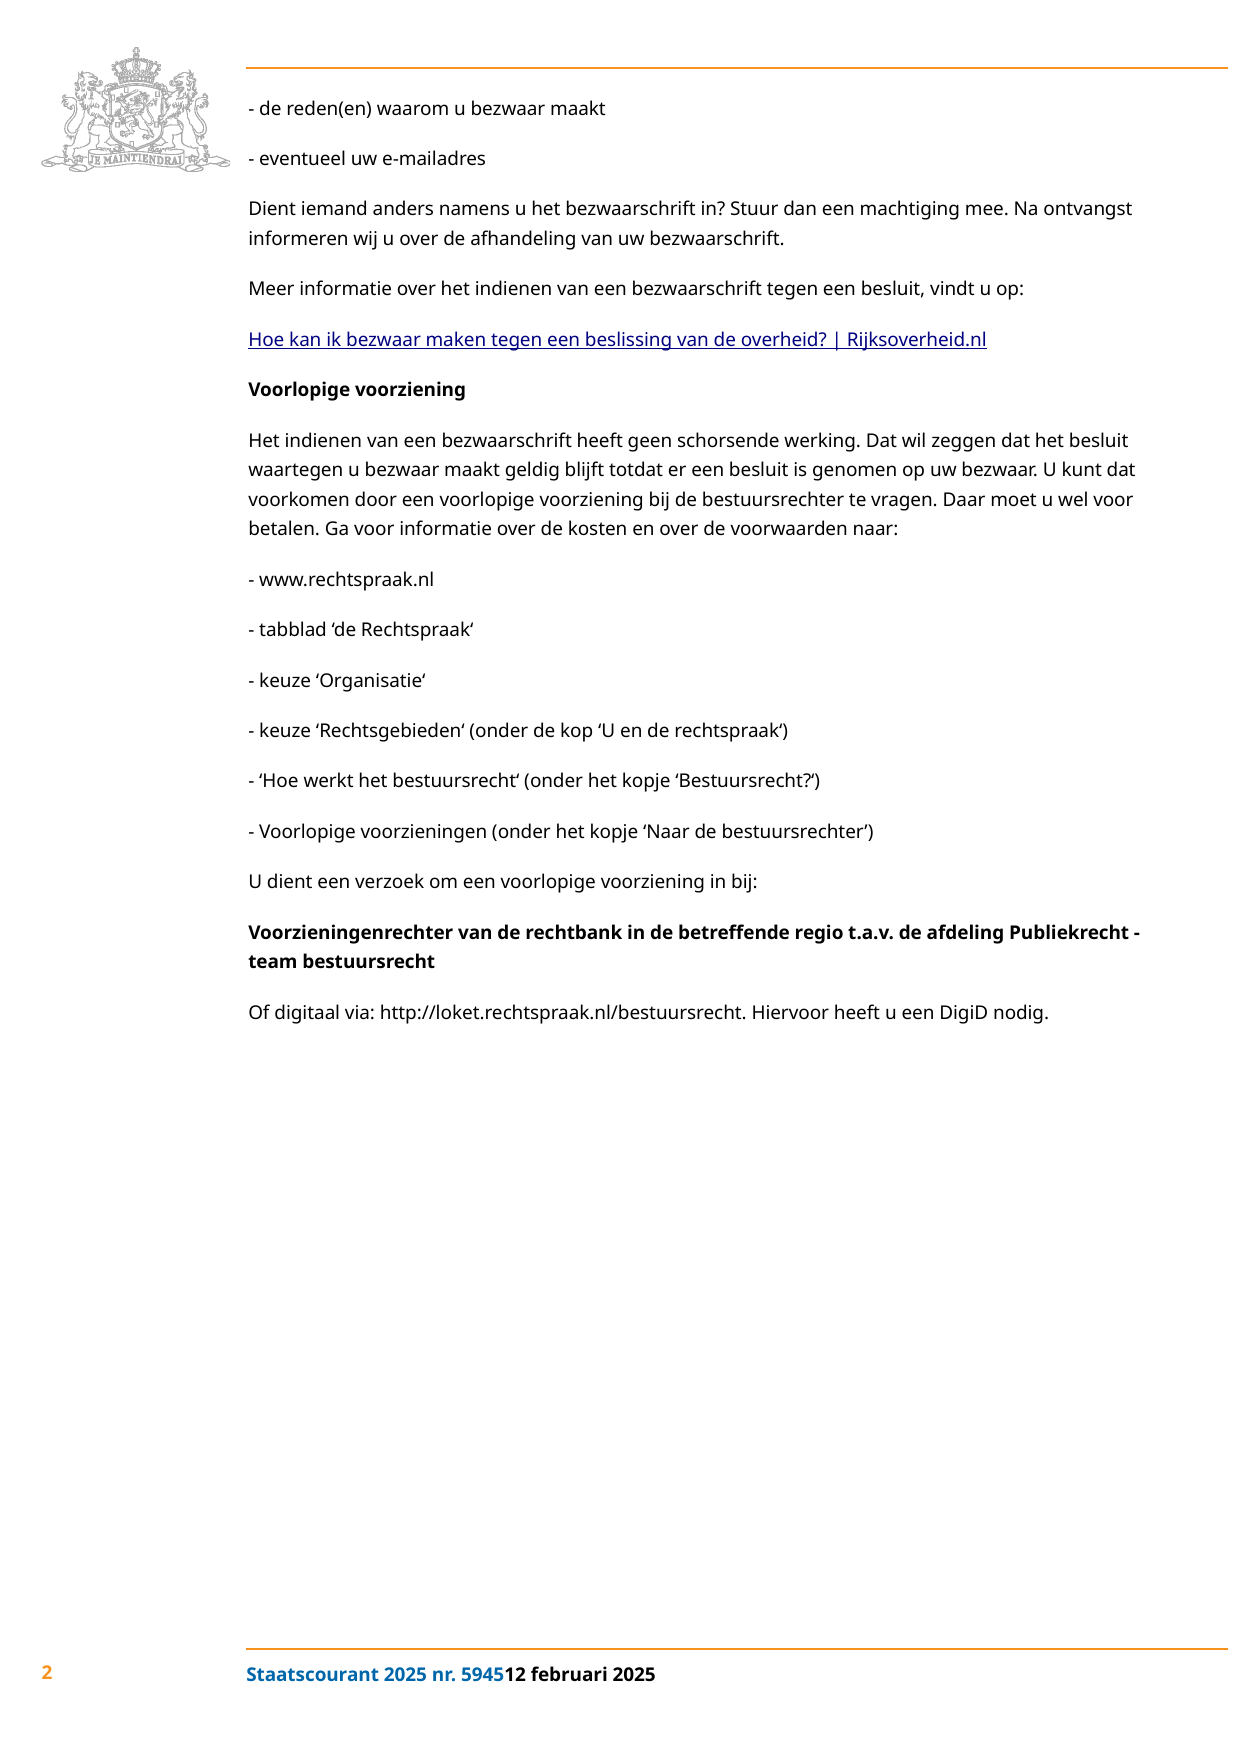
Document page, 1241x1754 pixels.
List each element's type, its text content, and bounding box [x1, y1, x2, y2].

text - www.rechtspraak.nl [248, 566, 1152, 592]
text - de reden(en) waarom u bezwaar maakt [248, 95, 1152, 121]
text Meer informatie over het indienen van een bezwaarschrift tegen een besluit, vindt u op: [248, 276, 1152, 301]
text U dient een verzoek om een voorlopige voorziening in bij: [248, 868, 1152, 894]
picture [41, 47, 231, 172]
text - Voorlopige voorzieningen (onder het kopje ‘Naar de bestuursrechter’) [248, 818, 1152, 844]
text Voorzieningenrechter van de rechtbank in de betreffende regio t.a.v. de afdeling Publiekrecht - team bestuursrecht [248, 919, 1152, 974]
text Voorlopige voorziening [248, 376, 1152, 402]
text - tabblad ‘de Rechtspraak‘ [248, 616, 1152, 642]
text - keuze ‘Organisatie‘ [248, 667, 1152, 693]
text Hoe kan ik bezwaar maken tegen een beslissing van de overheid? | Rijksoverheid.nl [248, 326, 1152, 352]
text Of digitaal via: http://loket.rechtspraak.nl/bestuursrecht. Hiervoor heeft u een DigiD nodig. [248, 999, 1152, 1025]
text - eventueel uw e-mailadres [248, 145, 1152, 171]
text - ‘Hoe werkt het bestuursrecht‘ (onder het kopje ‘Bestuursrecht?‘) [248, 768, 1152, 793]
text Dient iemand anders namens u het bezwaarschrift in? Stuur dan een machtiging mee. Na ontvangst informeren wij u over de afhandeling van uw bezwaarschrift. [248, 196, 1152, 251]
text Het indienen van een bezwaarschrift heeft geen schorsende werking. Dat wil zeggen dat het besluit waartegen u bezwaar maakt geldig blijft totdat er een besluit is genomen op uw bezwaar. U kunt dat voorkomen door een voorlopige voorziening bij de bestuursrechter te vragen. Daar moet u wel voor betalen. Ga voor informatie over de kosten en over de voorwaarden naar: [248, 427, 1152, 541]
text - keuze ‘Rechtsgebieden‘ (onder de kop ‘U en de rechtspraak‘) [248, 717, 1152, 743]
